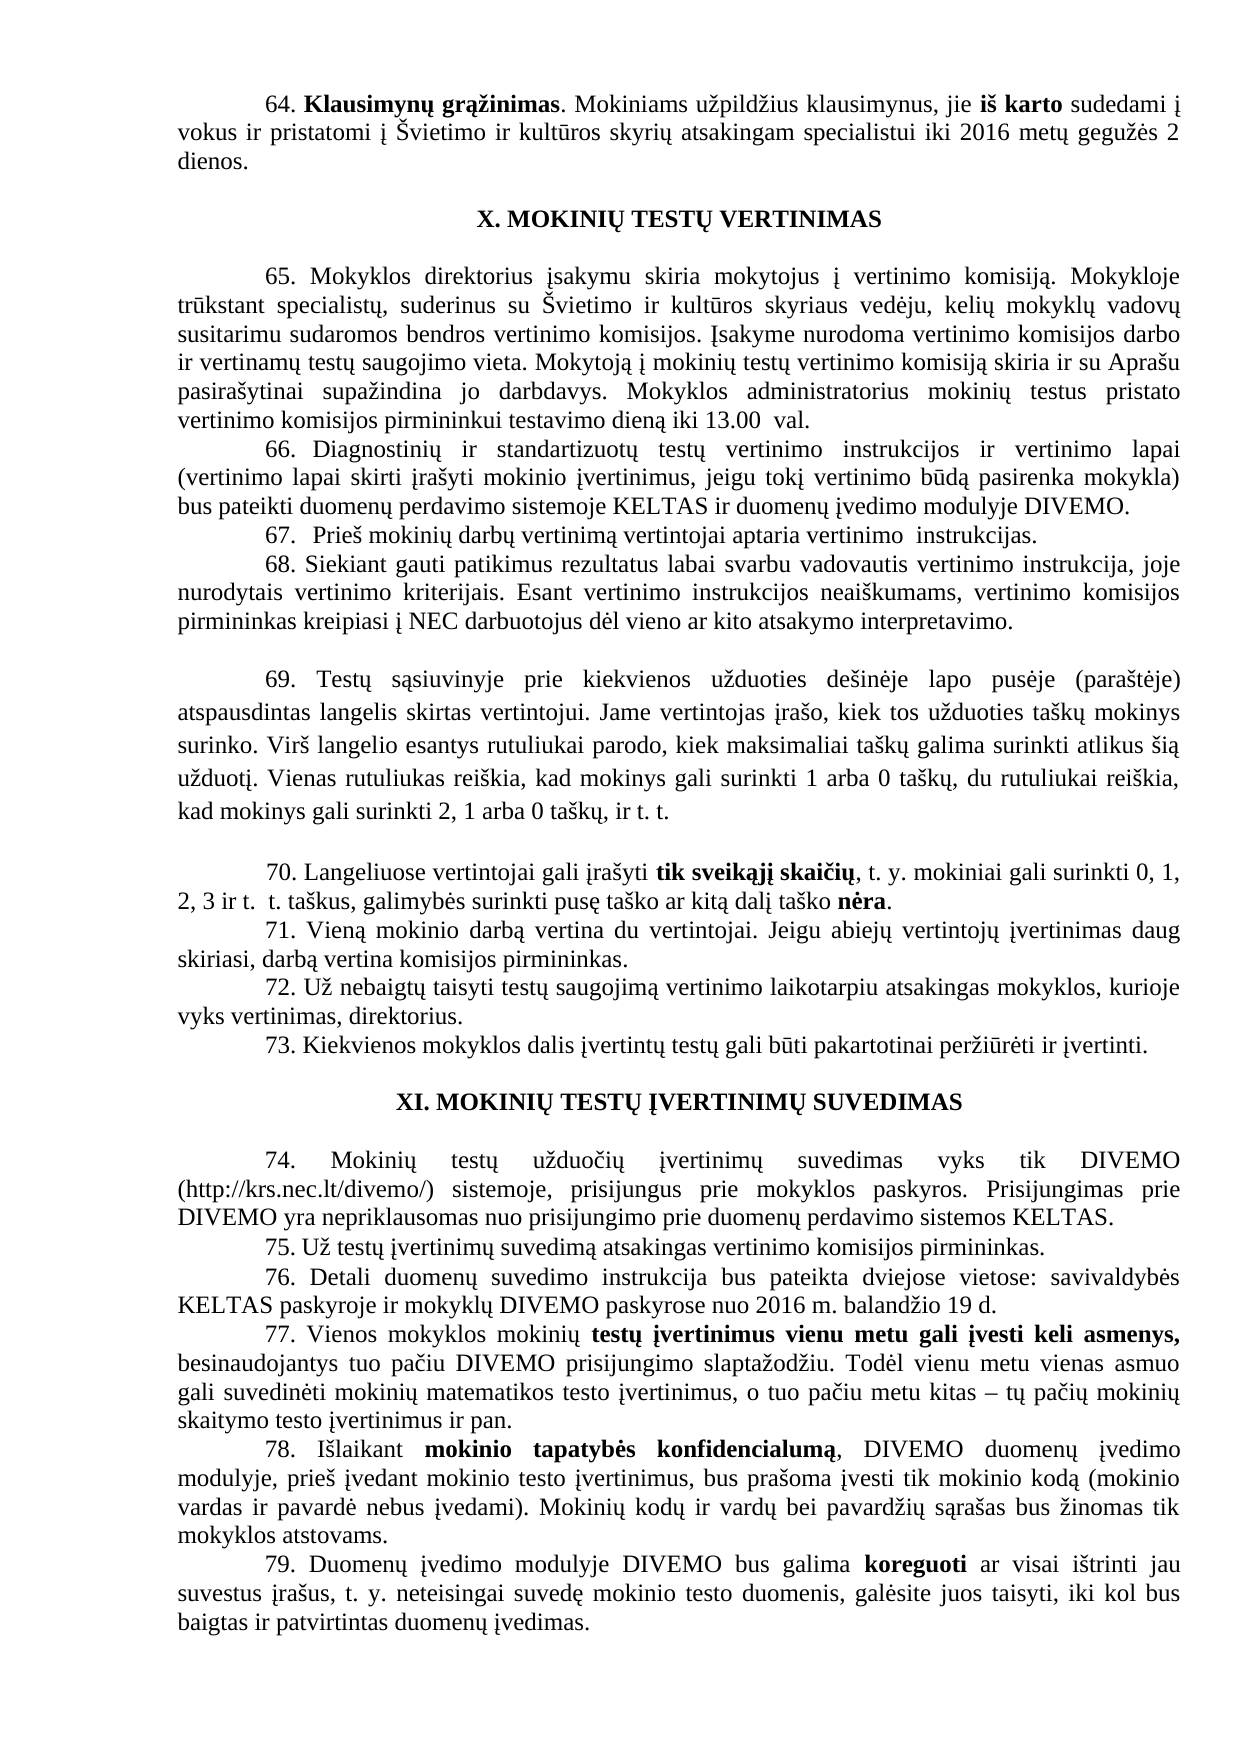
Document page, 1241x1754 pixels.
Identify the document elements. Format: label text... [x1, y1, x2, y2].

text 77. Vienos mokyklos mokinių testų įvertinimus vienu metu gali įvesti keli asmenys, besinaudojantys tuo pačiu DIVEMO prisijungimo slaptažodžiu. Todėl vienu metu vienas asmuo gali suvedinėti mokinių matematikos testo įvertinimus, o tuo pačiu metu kitas – tų pačių mokinių skaitymo testo įvertinimus ir pan. [177, 1319, 1181, 1434]
text 65. Mokyklos direktorius įsakymu skiria mokytojus į vertinimo komisiją. Mokykloje trūkstant specialistų, suderinus su Švietimo ir kultūros skyriaus vedėju, kelių mokyklų vadovų susitarimu sudaromos bendros vertinimo komisijos. Įsakyme nurodoma vertinimo komisijos darbo ir vertinamų testų saugojimo vieta. Mokytoją į mokinių testų vertinimo komisiją skiria ir su Aprašu pasirašytinai supažindina jo darbdavys. Mokyklos administratorius mokinių testus pristato vertinimo komisijos pirmininkui testavimo dieną iki 13.00 val. [177, 261, 1181, 434]
text 75. Už testų įvertinimų suvedimą atsakingas vertinimo komisijos pirmininkas. [177, 1231, 1181, 1262]
text 79. Duomenų įvedimo modulyje DIVEMO bus galima koreguoti ar visai ištrinti jau suvestus įrašus, t. y. neteisingai suvedę mokinio testo duomenis, galėsite juos taisyti, iki kol bus baigtas ir patvirtintas duomenų įvedimas. [177, 1549, 1181, 1636]
text 78. Išlaikant mokinio tapatybės konfidencialumą, DIVEMO duomenų įvedimo modulyje, prieš įvedant mokinio testo įvertinimus, bus prašoma įvesti tik mokinio kodą (mokinio vardas ir pavardė nebus įvedami). Mokinių kodų ir vardų bei pavardžių sąrašas bus žinomas tik mokyklos atstovams. [177, 1434, 1181, 1549]
text 73. Kiekvienos mokyklos dalis įvertintų testų gali būti pakartotinai peržiūrėti ir įvertinti. [177, 1030, 1181, 1059]
text 66. Diagnostinių ir standartizuotų testų vertinimo instrukcijos ir vertinimo lapai (vertinimo lapai skirti įrašyti mokinio įvertinimus, jeigu tokį vertinimo būdą pasirenka mokykla) bus pateikti duomenų perdavimo sistemoje KELTAS ir duomenų įvedimo modulyje DIVEMO. [177, 434, 1181, 520]
text 72. Už nebaigtų taisyti testų saugojimą vertinimo laikotarpiu atsakingas mokyklos, kurioje vyks vertinimas, direktorius. [177, 972, 1181, 1030]
text 70. Langeliuose vertintojai gali įrašyti tik sveikąjį skaičių, t. y. mokiniai gali surinkti 0, 1, 2, 3 ir t. t. taškus, galimybės surinkti pusę taško ar kitą dalį taško nėra. [177, 857, 1181, 915]
text 68. Siekiant gauti patikimus rezultatus labai svarbu vadovautis vertinimo instrukcija, joje nurodytais vertinimo kriterijais. Esant vertinimo instrukcijos neaiškumams, vertinimo komisijos pirmininkas kreipiasi į NEC darbuotojus dėl vieno ar kito atsakymo interpretavimo. [177, 549, 1181, 635]
text 69. Testų sąsiuvinyje prie kiekvienos užduoties dešinėje lapo pusėje (paraštėje) atspausdintas langelis skirtas vertintojui. Jame vertintojas įrašo, kiek tos užduoties taškų mokinys surinko. Virš langelio esantys rutuliukai parodo, kiek maksimaliai taškų galima surinkti atlikus šią užduotį. Vienas rutuliukas reiškia, kad mokinys gali surinkti 1 arba 0 taškų, du rutuliukai reiškia, kad mokinys gali surinkti 2, 1 arba 0 taškų, ir t. t. [177, 664, 1181, 824]
text X. MOKINIŲ TESTŲ VERTINIMAS [177, 204, 1181, 232]
text 76. Detali duomenų suvedimo instrukcija bus pateikta dviejose vietose: savivaldybės KELTAS paskyroje ir mokyklų DIVEMO paskyrose nuo 2016 m. balandžio 19 d. [177, 1262, 1181, 1319]
text 71. Vieną mokinio darbą vertina du vertintojai. Jeigu abiejų vertintojų įvertinimas daug skiriasi, darbą vertina komisijos pirmininkas. [177, 915, 1181, 972]
text 67. Prieš mokinių darbų vertinimą vertintojai aptaria vertinimo instrukcijas. [177, 520, 1181, 549]
text XI. MOKINIŲ TESTŲ ĮVERTINIMŲ SUVEDIMAS [177, 1087, 1181, 1116]
text 74. Mokinių testų užduočių įvertinimų suvedimas vyks tik DIVEMO (http://krs.nec.lt/divemo/) sistemoje, prisijungus prie mokyklos paskyros. Prisijungimas prie DIVEMO yra nepriklausomas nuo prisijungimo prie duomenų perdavimo sistemos KELTAS. [177, 1145, 1181, 1231]
text 64. Klausimynų grąžinimas. Mokiniams užpildžius klausimynus, jie iš karto sudedami į vokus ir pristatomi į Švietimo ir kultūros skyrių atsakingam specialistui iki 2016 metų gegužės 2 dienos. [177, 89, 1181, 175]
